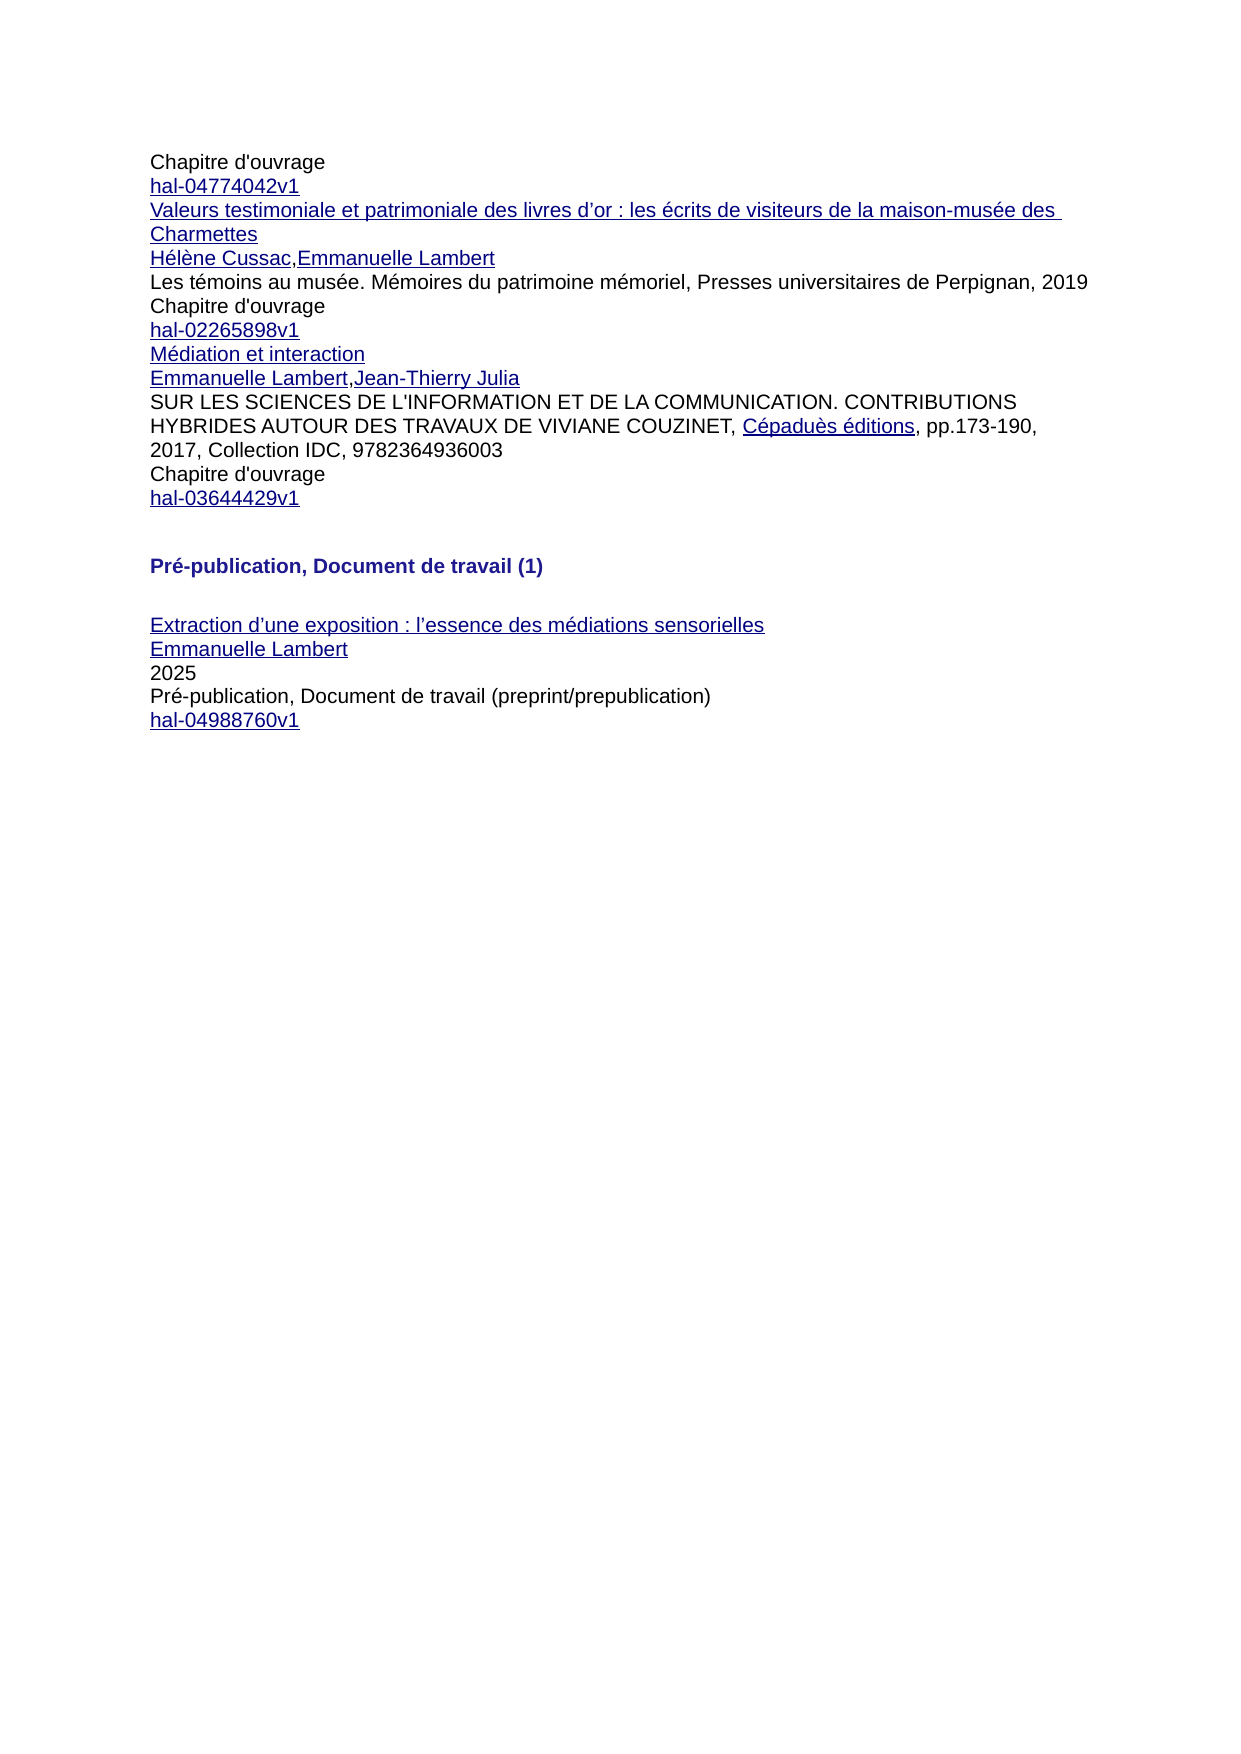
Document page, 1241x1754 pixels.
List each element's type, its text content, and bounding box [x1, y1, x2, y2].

table_header Extraction d’une exposition : l’essence des médiations sensorielles Emmanuelle Lambert 2025 Pré-publication, Document de travail (preprint/prepublication) hal-04988760v1 [150, 613, 1090, 732]
table_cell Médiation et interaction Emmanuelle Lambert,Jean-Thierry Julia SUR LES SCIENCES DE L'INFORMATION ET DE LA COMMUNICATION. CONTRIBUTIONS HYBRIDES AUTOUR DES TRAVAUX DE VIVIANE COUZINET, Cépaduès éditions, pp.173-190, 2017, Collection IDC, 9782364936003 Chapitre d'ouvrage hal-03644429v1 [150, 342, 1090, 509]
table_cell Valeurs testimoniale et patrimoniale des livres d’or : les écrits de visiteurs de la maison-musée des Charmettes Hélène Cussac,Emmanuelle Lambert Les témoins au musée. Mémoires du patrimoine mémoriel, Presses universitaires de Perpignan, 2019 Chapitre d'ouvrage hal-02265898v1 [150, 198, 1090, 342]
table_cell Chapitre d'ouvrage hal-04774042v1 [150, 150, 1090, 198]
subtitle Pré-publication, Document de travail (1) [150, 554, 1090, 578]
